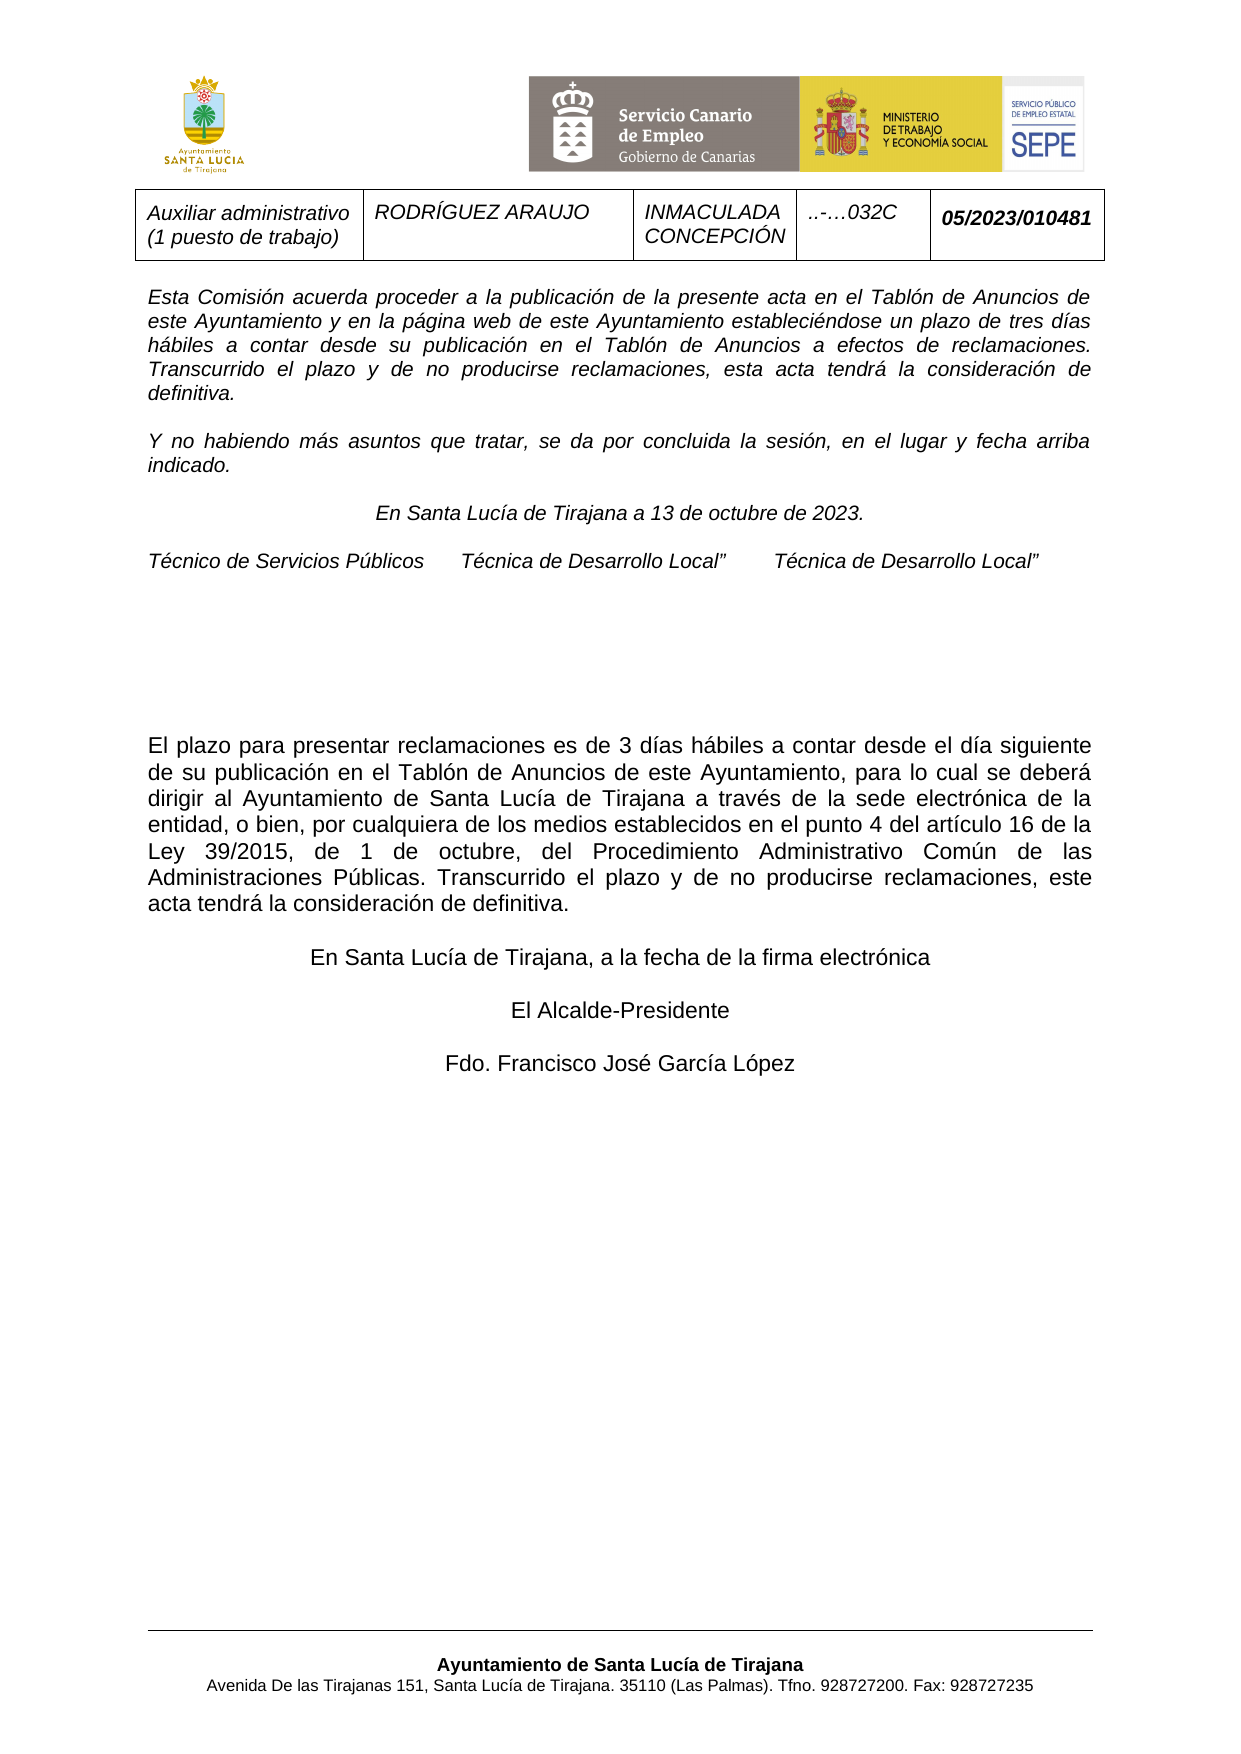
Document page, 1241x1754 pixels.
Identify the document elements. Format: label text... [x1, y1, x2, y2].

table_cell Auxiliar administrativo (1 puesto de trabajo) [136, 190, 363, 260]
text Y no habiendo más asuntos que tratar, se da por concluida la sesión, en el lugar y fecha arriba indicado. [148, 429, 1093, 477]
table_cell ..-…032C [797, 190, 930, 260]
text En Santa Lucía de Tirajana a 13 de octubre de 2023. [148, 501, 1093, 525]
text En Santa Lucía de Tirajana, a la fecha de la firma electrónica [148, 943, 1093, 970]
picture [528, 76, 1085, 172]
table_cell INMACULADA CONCEPCIÓN [634, 190, 796, 260]
text Fdo. Francisco José García López [148, 1049, 1093, 1076]
text El Alcalde-Presidente [148, 997, 1093, 1023]
table_cell 05/2023/010481 [931, 190, 1104, 260]
table_header Técnico de Servicios Públicos [148, 549, 453, 636]
picture [147, 67, 261, 181]
table_cell RODRÍGUEZ ARAUJO [364, 190, 633, 260]
table_header Técnica de Desarrollo Local” [453, 549, 733, 636]
text El plazo para presentar reclamaciones es de 3 días hábiles a contar desde el día siguiente de su publicación en el Tablón de Anuncios de este Ayuntamiento, para lo cual se deberá dirigir al Ayuntamiento de Santa Lucía de Tirajana a través de la sede electrónica de la entidad, o bien, por cualquiera de los medios establecidos en el punto 4 del artículo 16 de la Ley 39/2015, de 1 de octubre, del Procedimiento Administrativo Común de las Administraciones Públicas. Transcurrido el plazo y de no producirse reclamaciones, este acta tendrá la consideración de definitiva. [148, 732, 1093, 917]
text Esta Comisión acuerda proceder a la publicación de la presente acta en el Tablón de Anuncios de este Ayuntamiento y en la página web de este Ayuntamiento estableciéndose un plazo de tres días hábiles a contar desde su publicación en el Tablón de Anuncios a efectos de reclamaciones. Transcurrido el plazo y de no producirse reclamaciones, esta acta tendrá la consideración de definitiva. [148, 285, 1093, 405]
table_header Técnica de Desarrollo Local” [733, 549, 1078, 636]
